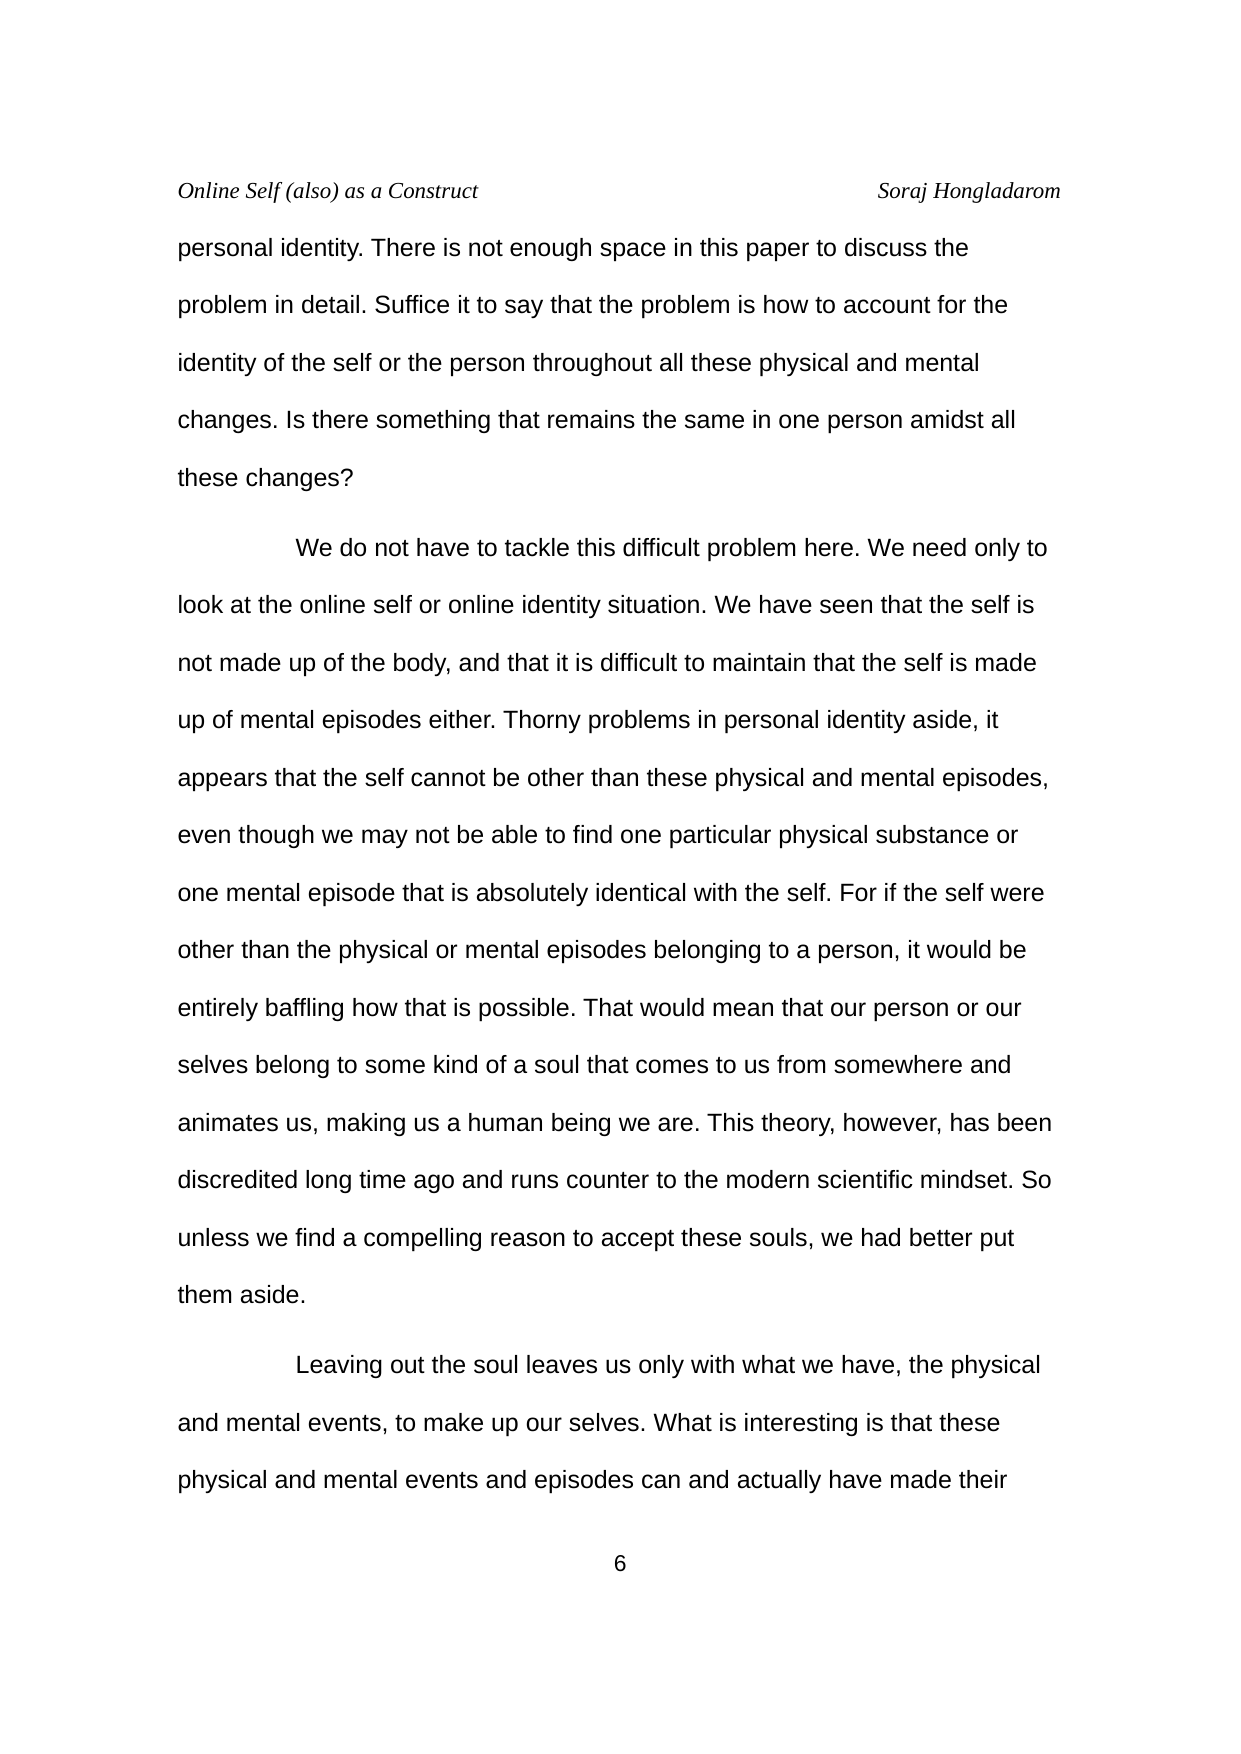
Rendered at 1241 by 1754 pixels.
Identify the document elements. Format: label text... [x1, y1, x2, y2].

text Leaving out the soul leaves us only with what we have, the physical and mental events, to make up our selves. What is interesting is that these physical and mental events and episodes can and actually have made their [177, 1351, 1063, 1494]
text personal identity. There is not enough space in this paper to discuss the problem in detail. Suffice it to say that the problem is how to account for the identity of the self or the person throughout all these physical and mental changes. Is there something that remains the same in one person amidst all these changes? [177, 233, 1063, 492]
text We do not have to tackle this difficult problem here. We need only to look at the online self or online identity situation. We have seen that the self is not made up of the body, and that it is difficult to maintain that the self is made up of mental episodes either. Thorny problems in personal identity aside, it appears that the self cannot be other than these physical and mental episodes, even though we may not be able to find one particular physical substance or one mental episode that is absolutely identical with the self. For if the self were other than the physical or mental episodes belonging to a person, it would be entirely baffling how that is possible. That would mean that our person or our selves belong to some kind of a soul that comes to us from somewhere and animates us, making us a human being we are. This theory, however, has been discredited long time ago and runs counter to the modern scientific mindset. So unless we find a compelling reason to accept these souls, we had better put them aside. [177, 533, 1063, 1309]
